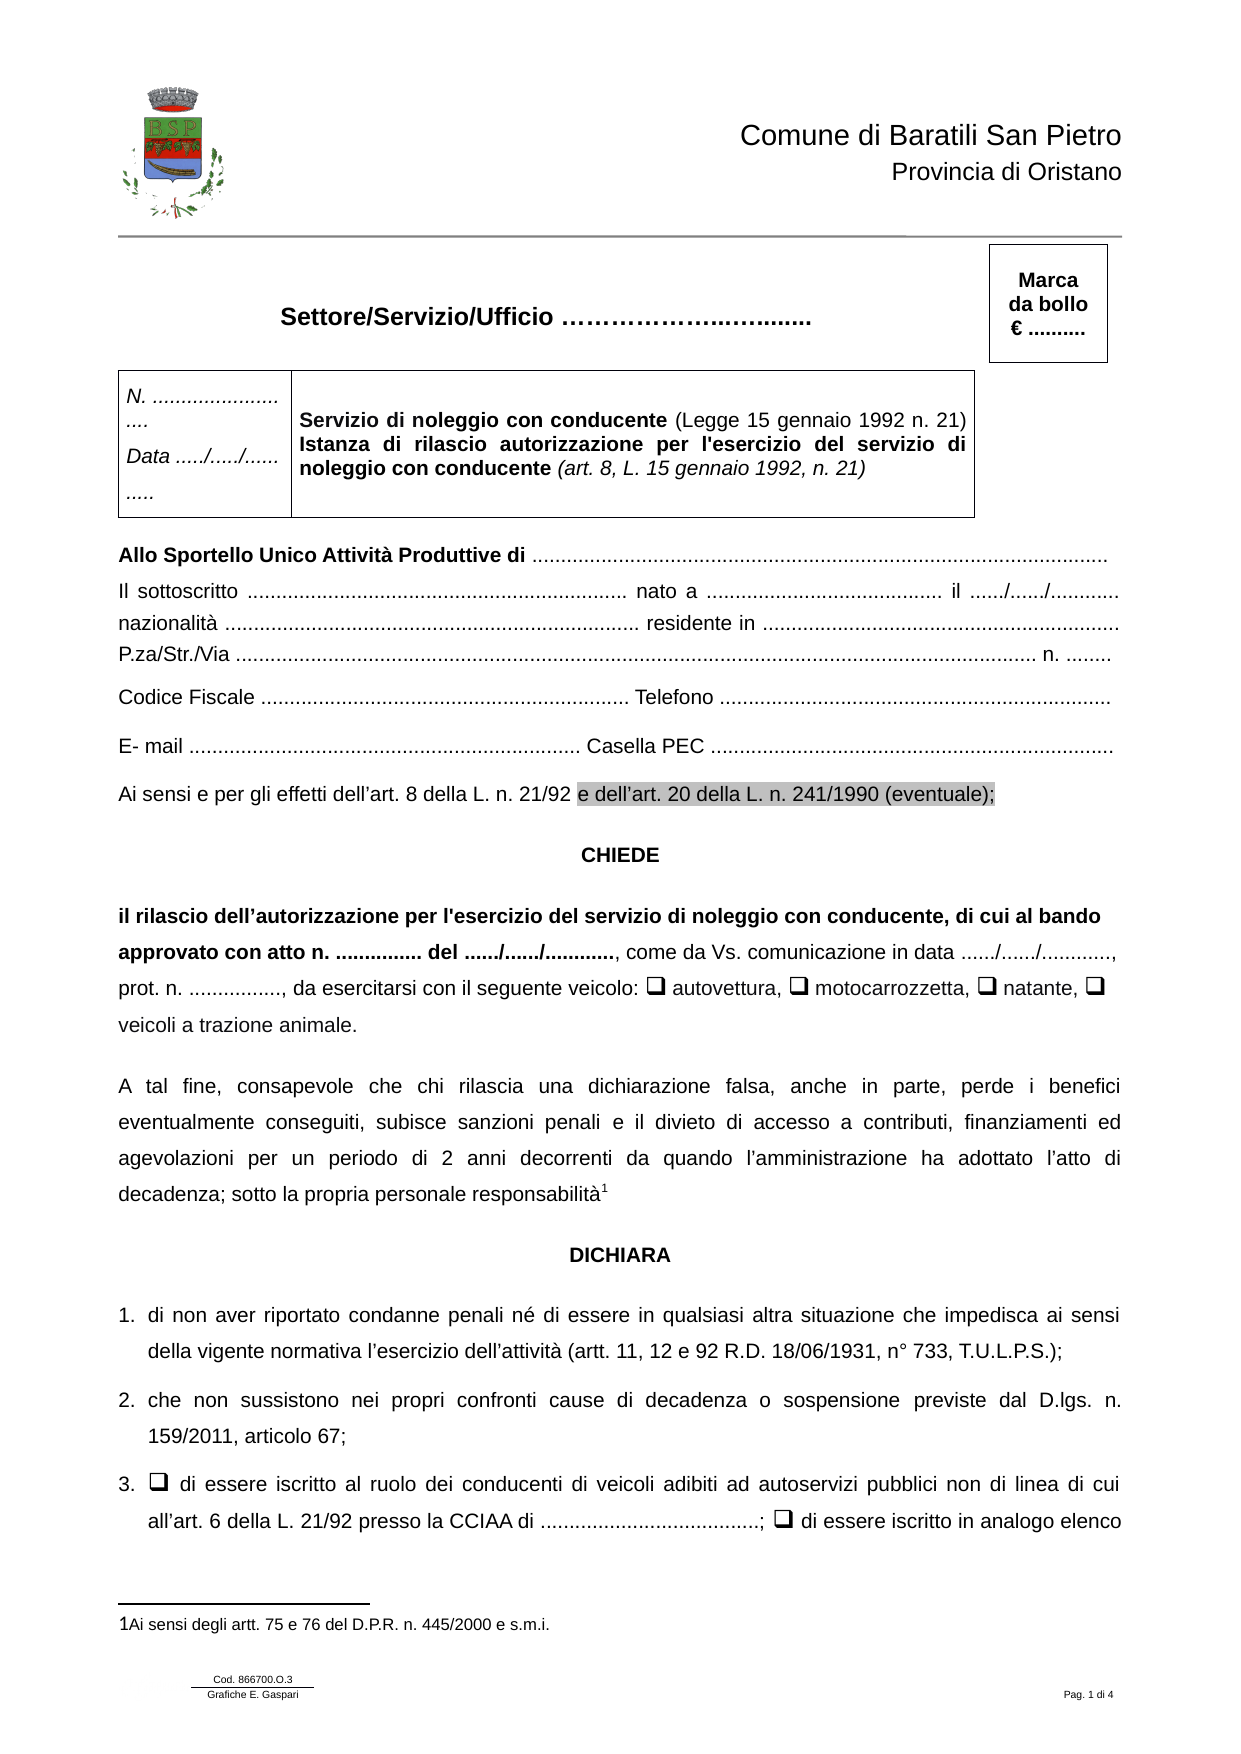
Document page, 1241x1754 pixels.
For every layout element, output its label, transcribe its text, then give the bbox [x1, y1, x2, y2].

table_header N. .......................... Data ...../...../........... [119, 371, 291, 517]
text Ai sensi e per gli effetti dell’art. 8 della L. n. 21/92 e dell’art. 20 della L. n. 241/1990 (eventuale); [118, 782, 1122, 806]
subtitle  di essere iscritto al ruolo dei conducenti di veicoli adibiti ad autoservizi pubblici non di linea di cui all’art. 6 della L. 21/92 presso la CCIAA di ......................................;  di essere iscritto in analogo elenco [118, 1472, 1122, 1534]
subtitle CHIEDE [118, 843, 1122, 867]
table_header Servizio di noleggio con conducente (Legge 15 gennaio 1992 n. 21) Istanza di rilascio autorizzazione per l'esercizio del servizio di noleggio con conducente (art. 8, L. 15 gennaio 1992, n. 21) [292, 371, 974, 517]
text Allo Sportello Unico Attività Produttive di .................................................................................................... [118, 543, 1122, 567]
list di non aver riportato condanne penali né di essere in qualsiasi altra situazione che impedisca ai sensi della vigente normativa l’esercizio dell’attività (artt. 11, 12 e 92 R.D. 18/06/1931, n° 733, T.U.L.P.S.); [118, 1303, 1122, 1363]
list che non sussistono nei propri confronti cause di decadenza o sospensione previste dal D.lgs. n. 159/2011, articolo 67; [118, 1388, 1122, 1448]
text A tal fine, consapevole che chi rilascia una dichiarazione falsa, anche in parte, perde i benefici eventualmente conseguiti, subisce sanzioni penali e il divieto di accesso a contributi, finanziamenti ed agevolazioni per un periodo di 2 anni decorrenti da quando l’amministrazione ha adottato l’atto di decadenza; sotto la propria personale responsabilità [118, 1074, 1122, 1205]
text Il sottoscritto .................................................................. nato a ......................................... il ....../....../............ nazionalità ........................................................................ residente in .............................................................. P.za/Str./Via ........................................................................................................................................... n. ........ [118, 579, 1122, 665]
text E- mail .................................................................... Casella PEC ...................................................................... [118, 733, 1122, 757]
table_header Marca da bollo € .......... [990, 245, 1107, 362]
text Settore/Servizio/Ufficio ………………...…........ [118, 302, 989, 331]
text Comune di Baratili San Pietro [224, 118, 1122, 152]
subtitle DICHIARA [118, 1242, 1122, 1266]
text Provincia di Oristano [224, 157, 1122, 185]
subtitle il rilascio dell’autorizzazione per l'esercizio del servizio di noleggio con conducente, di cui al bando approvato con atto n. ............... del ....../....../............, come da Vs. comunicazione in data ....../....../............, prot. n. ................, da esercitarsi con il seguente veicolo:  autovettura,  motocarrozzetta,  natante,  veicoli a trazione animale. [118, 904, 1122, 1037]
picture [122, 87, 224, 219]
text Ai sensi degli artt. 75 e 76 del D.P.R. n. 445/2000 e s.m.i. [118, 1610, 1122, 1636]
text Codice Fiscale ................................................................ Telefono .................................................................... [118, 685, 1122, 709]
